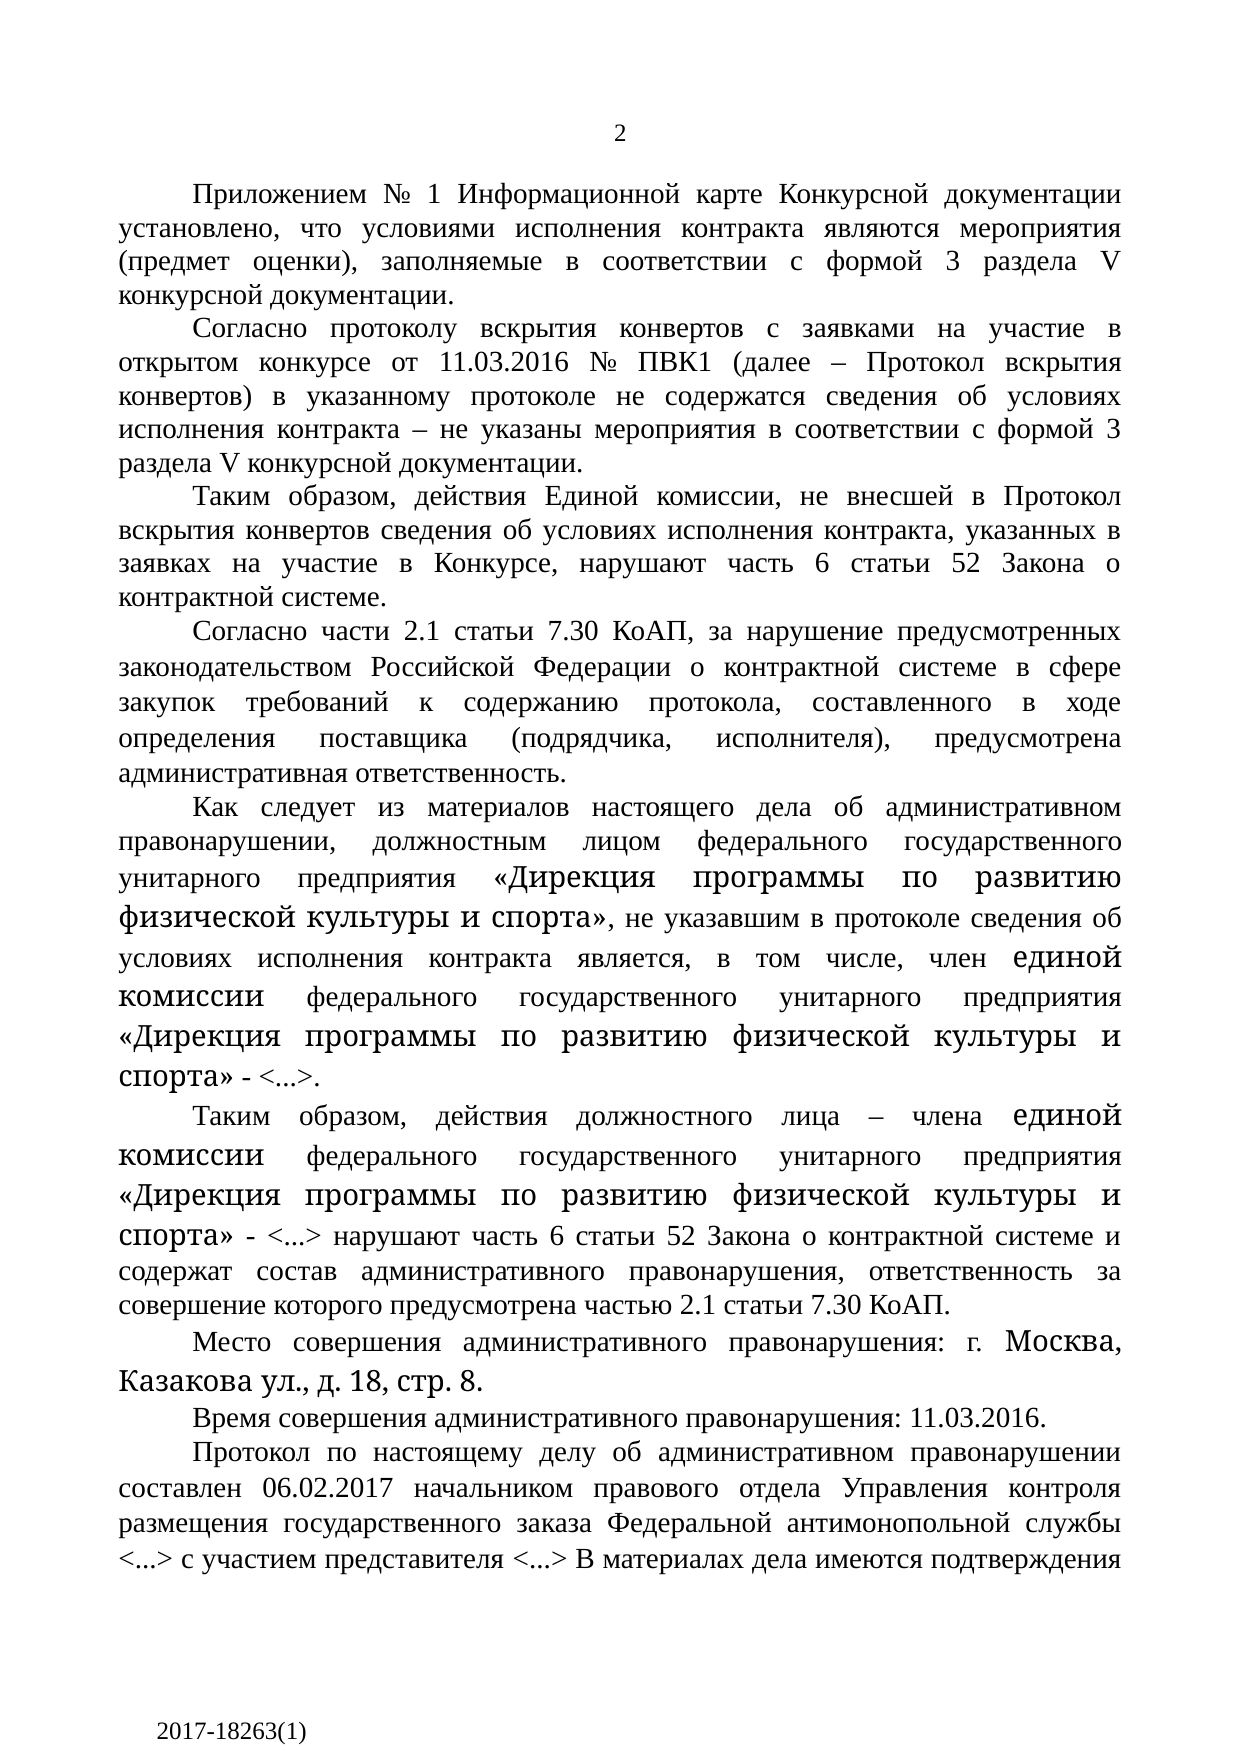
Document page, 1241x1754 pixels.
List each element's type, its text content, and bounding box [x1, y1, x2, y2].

text Таким образом, действия должностного лица – члена единой комиссии федерального государственного унитарного предприятия «Дирекция программы по развитию физической культуры и спорта» - <...> нарушают часть 6 статьи 52 Закона о контрактной системе и содержат состав административного правонарушения, ответственность за совершение которого предусмотрена частью 2.1 статьи 7.30 КоАП. [118, 1095, 1122, 1321]
text Как следует из материалов настоящего дела об административном правонарушении, должностным лицом федерального государственного унитарного предприятия «Дирекция программы по развитию физической культуры и спорта», не указавшим в протоколе сведения об условиях исполнения контракта является, в том числе, член единой комиссии федерального государственного унитарного предприятия «Дирекция программы по развитию физической культуры и спорта» - <...>. [118, 789, 1122, 1095]
text Протокол по настоящему делу об административном правонарушении составлен 06.02.2017 начальником правового отдела Управления контроля размещения государственного заказа Федеральной антимонопольной службы <...> с участием представителя <...> В материалах дела имеются подтверждения [118, 1433, 1122, 1575]
text Согласно части 2.1 статьи 7.30 КоАП, за нарушение предусмотренных законодательством Российской Федерации о контрактной системе в сфере закупок требований к содержанию протокола, составленного в ходе определения поставщика (подрядчика, исполнителя), предусмотрена административная ответственность. [118, 612, 1122, 789]
text Согласно протоколу вскрытия конвертов с заявками на участие в открытом конкурсе от 11.03.2016 № ПВК1 (далее – Протокол вскрытия конвертов) в указанному протоколе не содержатся сведения об условиях исполнения контракта – не указаны мероприятия в соответствии с формой 3 раздела V конкурсной документации. [118, 311, 1122, 478]
text Приложением № 1 Информационной карте Конкурсной документации установлено, что условиями исполнения контракта являются мероприятия (предмет оценки), заполняемые в соответствии с формой 3 раздела V конкурсной документации. [118, 176, 1122, 311]
text Таким образом, действия Единой комиссии, не внесшей в Протокол вскрытия конвертов сведения об условиях исполнения контракта, указанных в заявках на участие в Конкурсе, нарушают часть 6 статьи 52 Закона о контрактной системе. [118, 478, 1122, 612]
text Место совершения административного правонарушения: г. Москва, Казакова ул., д. 18, стр. 8. [118, 1321, 1122, 1400]
text Время совершения административного правонарушения: 11.03.2016. [118, 1400, 1122, 1433]
